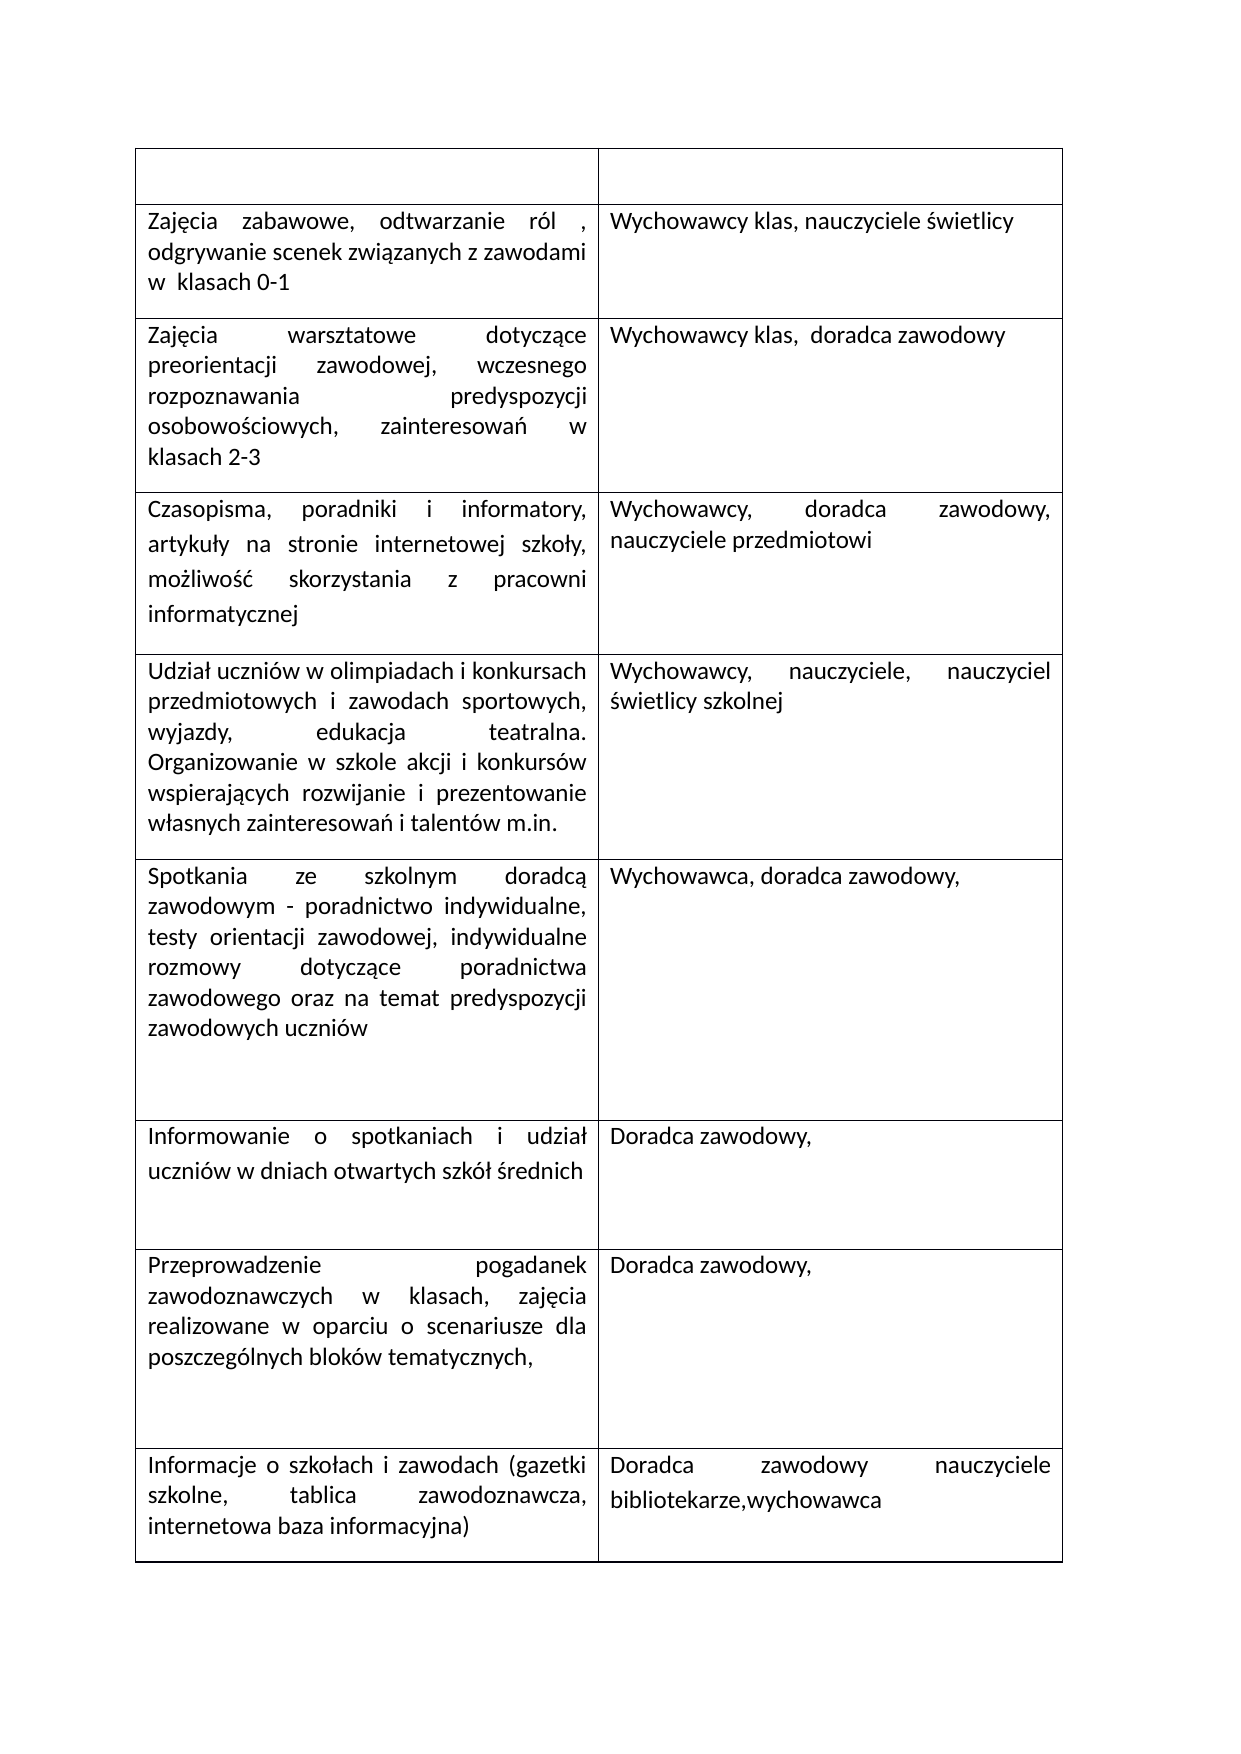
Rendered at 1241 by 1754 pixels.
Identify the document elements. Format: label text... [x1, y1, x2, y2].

table_cell Zajęcia warsztatowe dotyczące preorientacji zawodowej, wczesnego rozpoznawania predyspozycji osobowościowych, zainteresowań w klasach 2-3 [136, 319, 598, 492]
table_cell Doradca zawodowy nauczyciele bibliotekarze,wychowawca [599, 1449, 1062, 1561]
table_cell Doradca zawodowy, [599, 1250, 1062, 1448]
table_cell Spotkania ze szkolnym doradcą zawodowym - poradnictwo indywidualne, testy orientacji zawodowej, indywidualne rozmowy dotyczące poradnictwa zawodowego oraz na temat predyspozycji zawodowych uczniów [136, 860, 598, 1119]
table_cell Zajęcia zabawowe, odtwarzanie ról , odgrywanie scenek związanych z zawodami w klasach 0-1 [136, 205, 598, 318]
table_header [136, 149, 598, 204]
table_cell Przeprowadzenie pogadanek zawodoznawczych w klasach, zajęcia realizowane w oparciu o scenariusze dla poszczególnych bloków tematycznych, [136, 1250, 598, 1448]
table_cell Wychowawcy, nauczyciele, nauczyciel świetlicy szkolnej [599, 655, 1062, 859]
table_cell Udział uczniów w olimpiadach i konkursach przedmiotowych i zawodach sportowych, wyjazdy, edukacja teatralna. Organizowanie w szkole akcji i konkursów wspierających rozwijanie i prezentowanie własnych zainteresowań i talentów m.in. [136, 655, 598, 859]
table_cell Wychowawcy, doradca zawodowy, nauczyciele przedmiotowi [599, 493, 1062, 654]
table_cell Informacje o szkołach i zawodach (gazetki szkolne, tablica zawodoznawcza, internetowa baza informacyjna) [136, 1449, 598, 1561]
table_header [599, 149, 1062, 204]
table_cell Doradca zawodowy, [599, 1121, 1062, 1248]
table_cell Czasopisma, poradniki i informatory, artykuły na stronie internetowej szkoły, możliwość skorzystania z pracowni informatycznej [136, 493, 598, 654]
table_cell Wychowawcy klas, doradca zawodowy [599, 319, 1062, 492]
table_cell Wychowawca, doradca zawodowy, [599, 860, 1062, 1119]
table_cell Informowanie o spotkaniach i udział uczniów w dniach otwartych szkół średnich [136, 1121, 598, 1248]
table_cell Wychowawcy klas, nauczyciele świetlicy [599, 205, 1062, 318]
